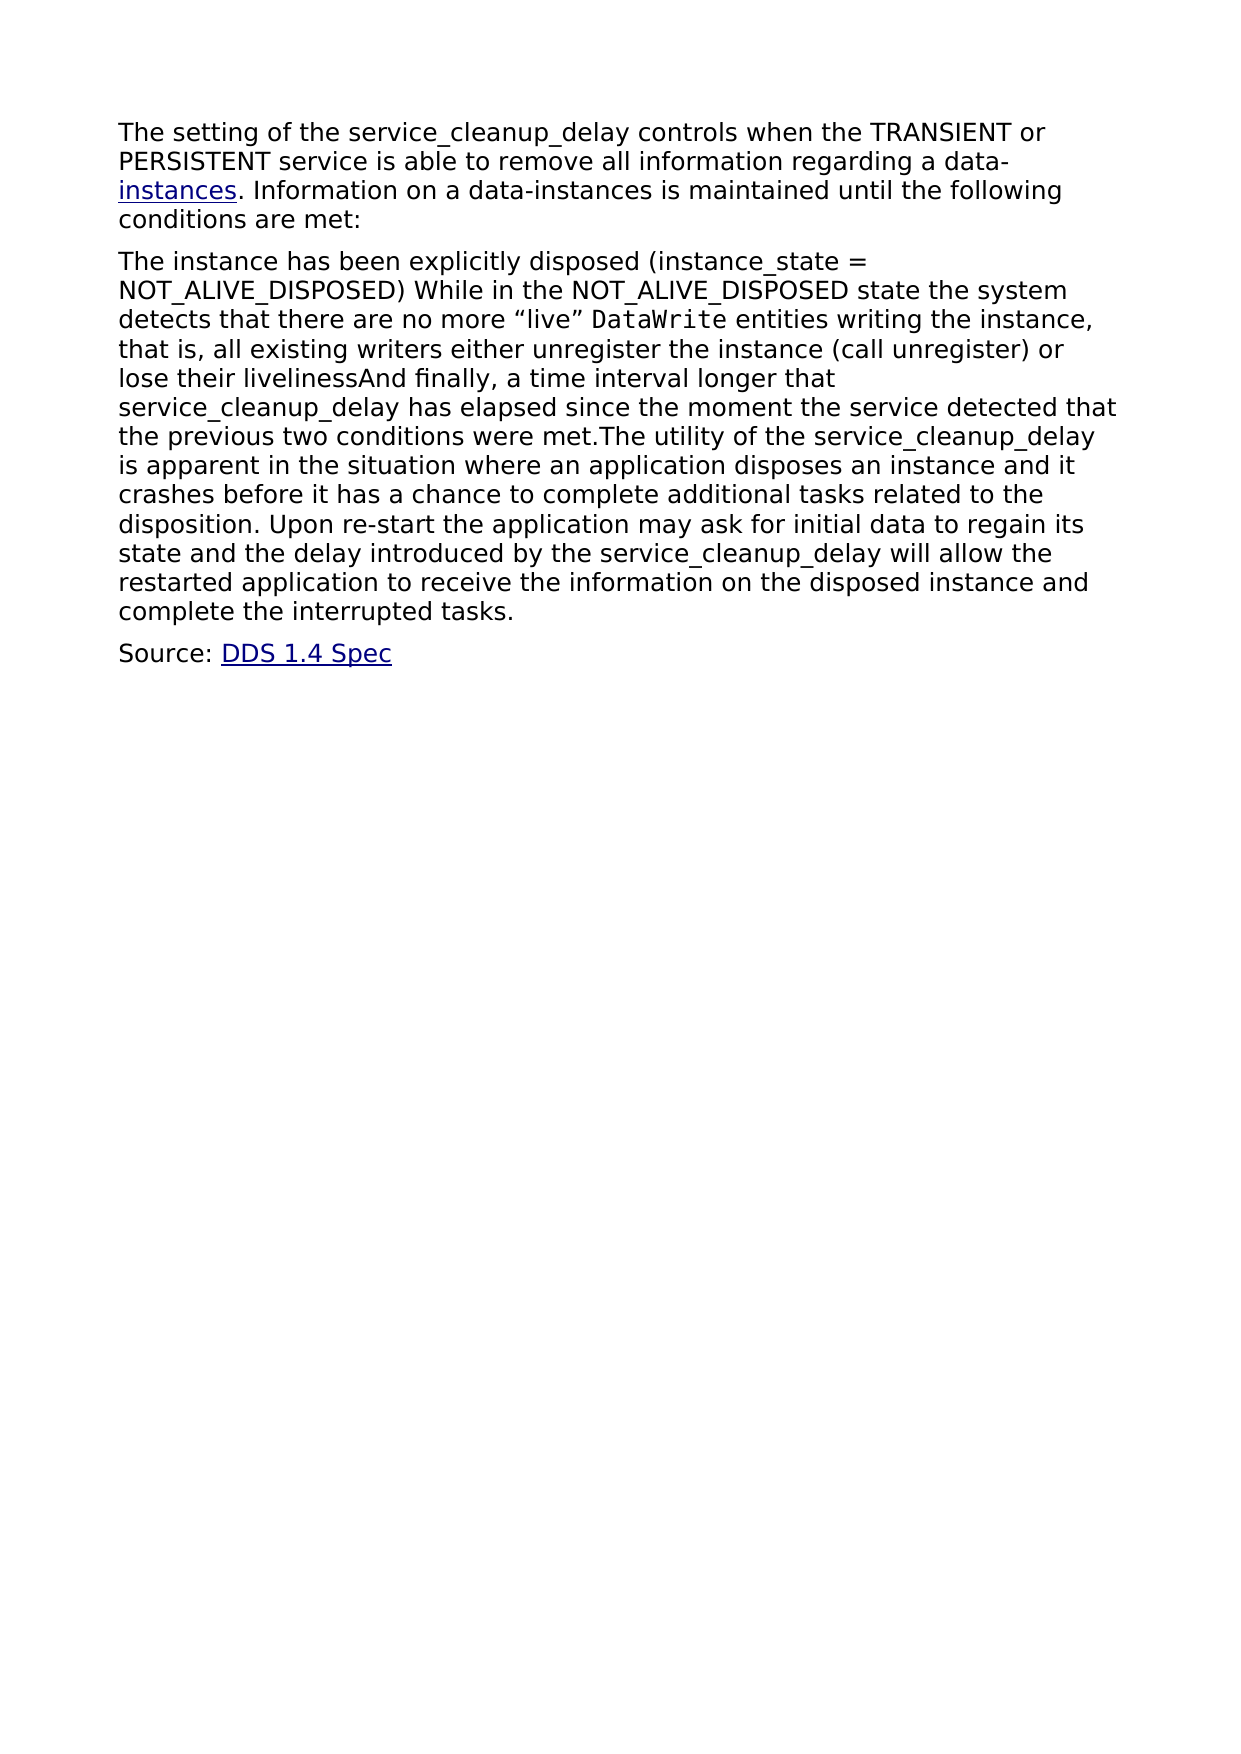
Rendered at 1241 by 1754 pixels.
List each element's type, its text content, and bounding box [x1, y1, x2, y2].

text Source: DDS 1.4 Spec [118, 639, 1122, 668]
text The instance has been explicitly disposed (instance_state = NOT_ALIVE_DISPOSED) While in the NOT_ALIVE_DISPOSED state the system detects that there are no more “live” DataWrite entities writing the instance, that is, all existing writers either unregister the instance (call unregister) or lose their livelinessAnd finally, a time interval longer that service_cleanup_delay has elapsed since the moment the service detected that the previous two conditions were met.The utility of the service_cleanup_delay is apparent in the situation where an application disposes an instance and it crashes before it has a chance to complete additional tasks related to the disposition. Upon re-start the application may ask for initial data to regain its state and the delay introduced by the service_cleanup_delay will allow the restarted application to receive the information on the disposed instance and complete the interrupted tasks. [118, 247, 1122, 626]
text The setting of the service_cleanup_delay controls when the TRANSIENT or PERSISTENT service is able to remove all information regarding a data-instances. Information on a data-instances is maintained until the following conditions are met: [118, 118, 1122, 235]
